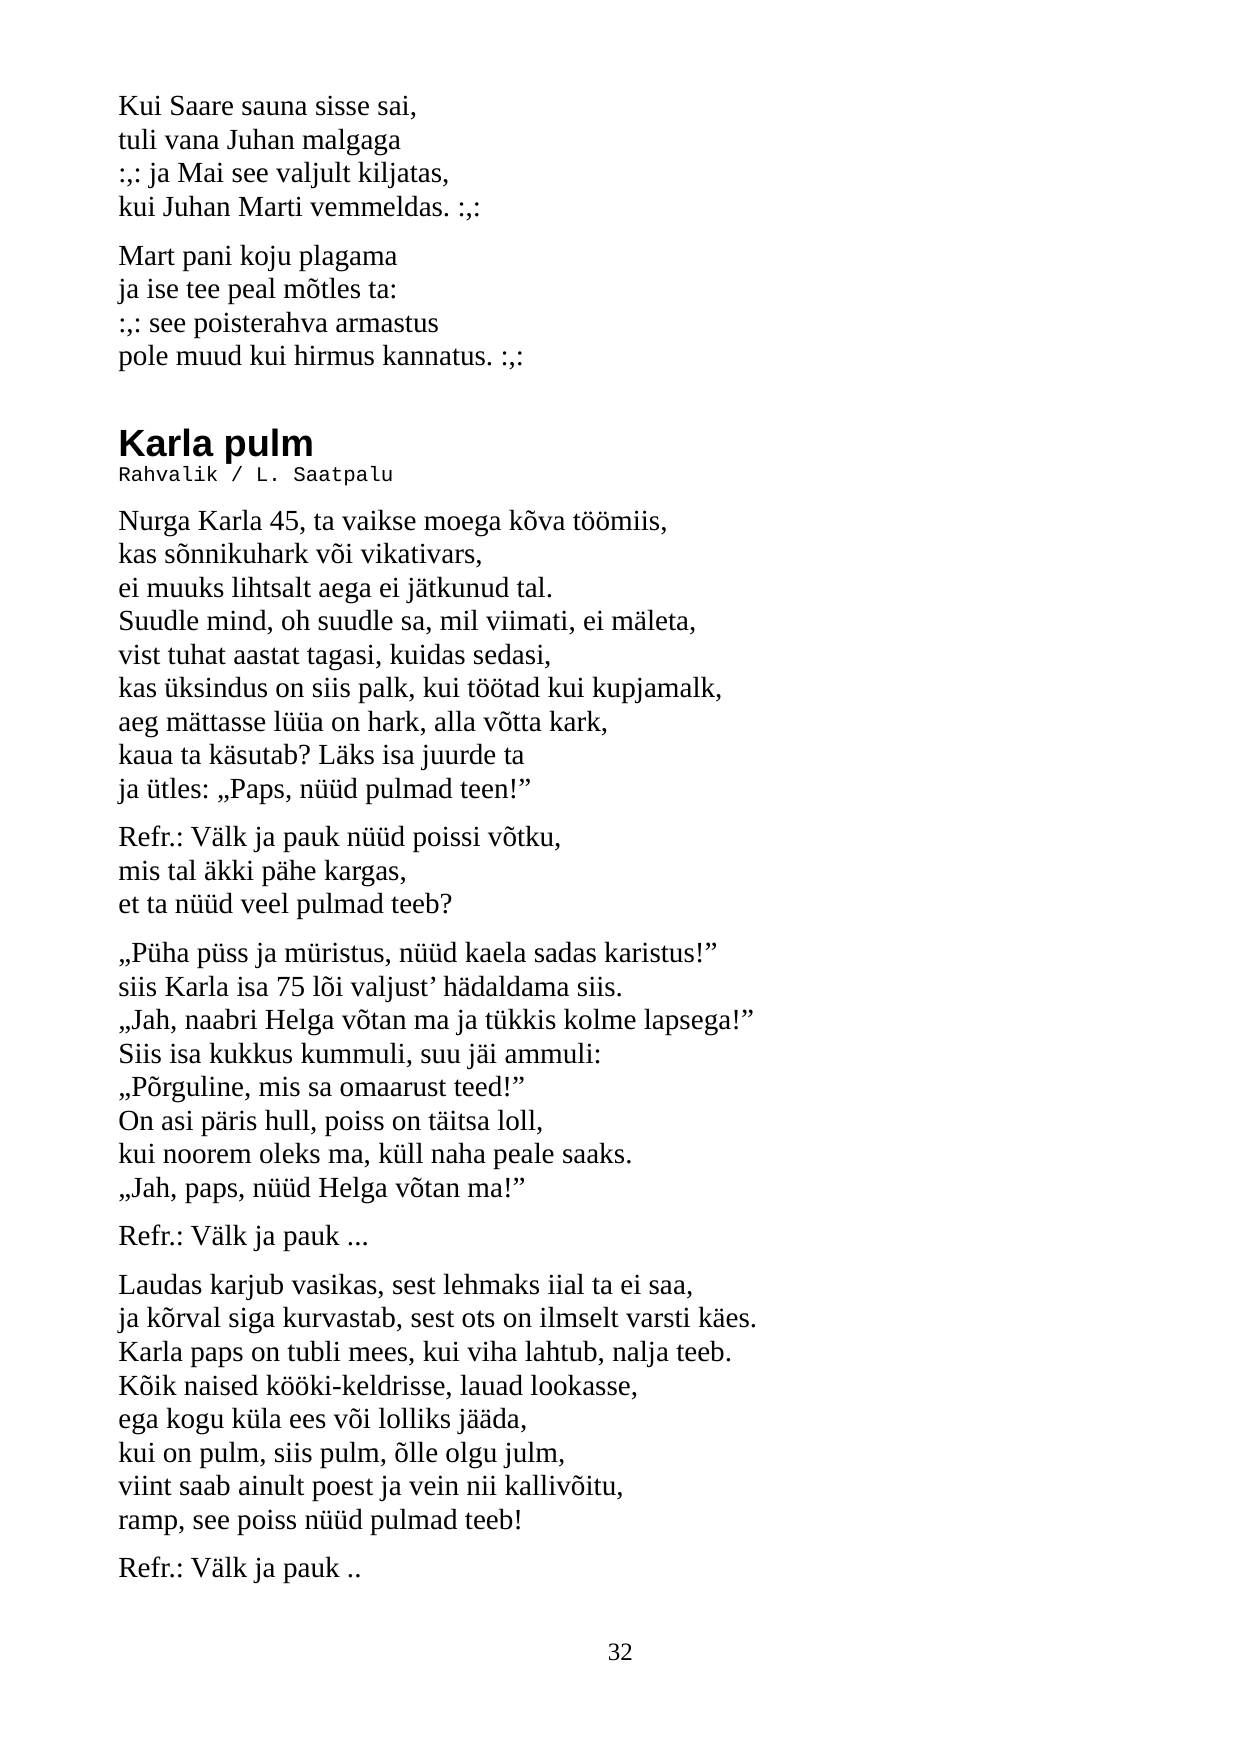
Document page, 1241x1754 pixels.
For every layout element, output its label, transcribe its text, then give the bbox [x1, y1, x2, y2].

subtitle Karla pulm [118, 420, 1122, 464]
text Laudas karjub vasikas, sest lehmaks iial ta ei saa, ja kõrval siga kurvastab, sest ots on ilmselt varsti käes. Karla paps on tubli mees, kui viha lahtub, nalja teeb. Kõik naised kööki-keldrisse, lauad lookasse, ega kogu küla ees või lolliks jääda, kui on pulm, siis pulm, õlle olgu julm, viint saab ainult poest ja vein nii kallivõitu, ramp, see poiss nüüd pulmad teeb! [118, 1267, 1122, 1535]
text Refr.: Välk ja pauk ... [118, 1218, 1122, 1252]
text Nurga Karla 45, ta vaikse moega kõva töömiis, kas sõnnikuhark või vikativars, ei muuks lihtsalt aega ei jätkunud tal. Suudle mind, oh suudle sa, mil viimati, ei mäleta, vist tuhat aastat tagasi, kuidas sedasi, kas üksindus on siis palk, kui töötad kui kupjamalk, aeg mättasse lüüa on hark, alla võtta kark, kaua ta käsutab? Läks isa juurde ta ja ütles: „Paps, nüüd pulmad teen!” [118, 503, 1122, 804]
text „Püha püss ja müristus, nüüd kaela sadas karistus!” siis Karla isa 75 lõi valjust’ hädaldama siis. „Jah, naabri Helga võtan ma ja tükkis kolme lapsega!” Siis isa kukkus kummuli, suu jäi ammuli: „Põrguline, mis sa omaarust teed!” On asi päris hull, poiss on täitsa loll, kui noorem oleks ma, küll naha peale saaks. „Jah, paps, nüüd Helga võtan ma!” [118, 935, 1122, 1203]
text Refr.: Välk ja pauk .. [118, 1550, 1122, 1584]
text Rahvalik / L. Saatpalu [118, 464, 1122, 488]
text Kui Saare sauna sisse sai, tuli vana Juhan malgaga :,: ja Mai see valjult kiljatas, kui Juhan Marti vemmeldas. :,: [118, 88, 1122, 223]
text Mart pani koju plagama ja ise tee peal mõtles ta: :,: see poisterahva armastus pole muud kui hirmus kannatus. :,: [118, 238, 1122, 372]
text Refr.: Välk ja pauk nüüd poissi võtku, mis tal äkki pähe kargas, et ta nüüd veel pulmad teeb? [118, 819, 1122, 920]
